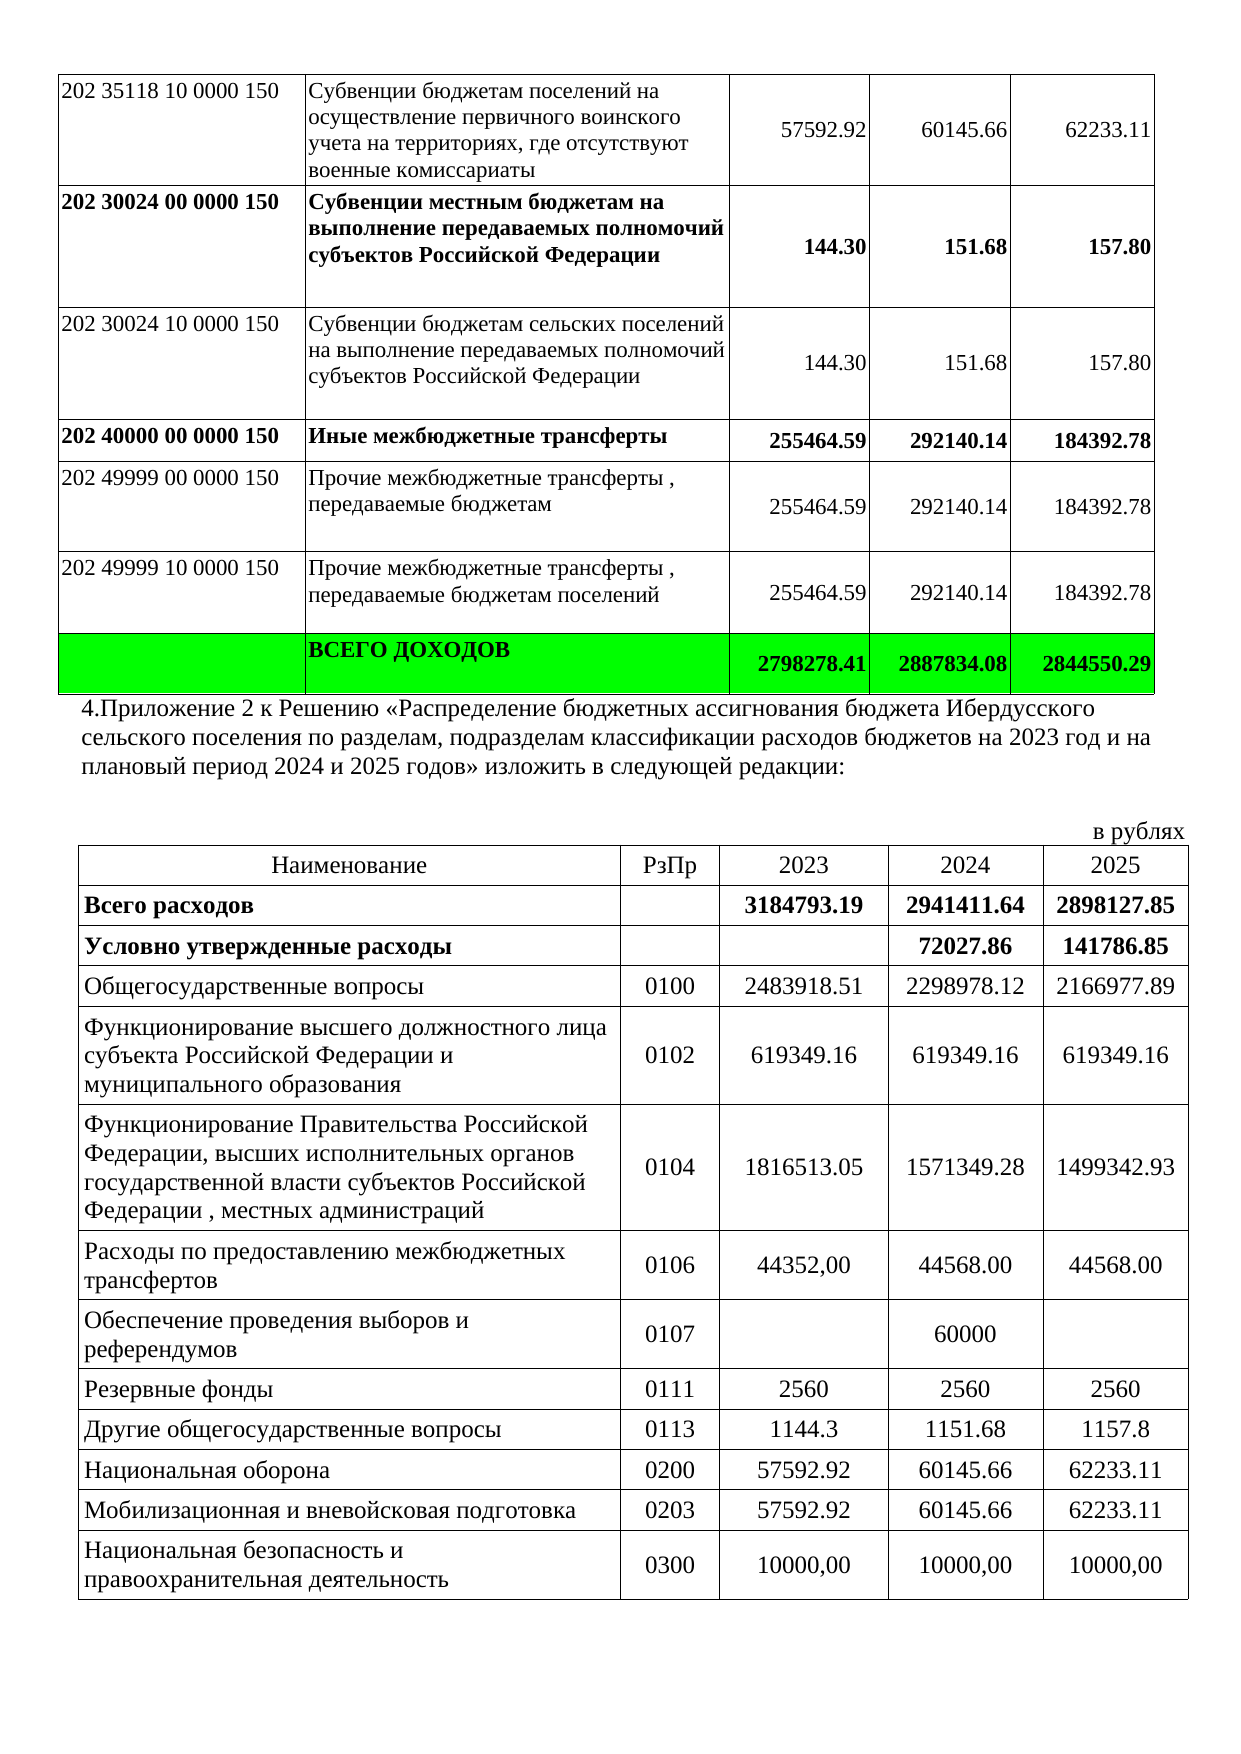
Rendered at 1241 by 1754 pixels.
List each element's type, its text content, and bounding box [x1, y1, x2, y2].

table_cell 0111 [621, 1369, 719, 1408]
table_cell Субвенции местным бюджетам на выполнение передаваемых полномочий субъектов Российской Федерации [306, 186, 729, 307]
table_cell 255464,59 [730, 462, 869, 551]
table_cell 10000,00 [720, 1531, 888, 1598]
table_header [78, 809, 620, 844]
table_cell 141786,85 [1044, 926, 1188, 965]
table_cell 44352,00 [720, 1231, 888, 1299]
table_cell [1044, 1300, 1188, 1368]
table_cell 184392,78 [1011, 462, 1154, 551]
table_cell 2023 [720, 846, 888, 885]
table_cell 157,80 [1011, 308, 1154, 419]
table_cell 619349,16 [720, 1007, 888, 1103]
table_cell 255464,59 [730, 420, 869, 461]
table_cell 184392,78 [1011, 420, 1154, 461]
table_cell 1151,68 [889, 1410, 1043, 1449]
table_cell 1499342,93 [1044, 1105, 1188, 1230]
table_cell Резервные фонды [79, 1369, 620, 1408]
table_cell 0102 [621, 1007, 719, 1103]
table_cell 44568,00 [1044, 1231, 1188, 1299]
table_cell Субвенции бюджетам поселений на осуществление первичного воинского учета на территориях, где отсутствуют военные комиссариаты [306, 75, 729, 185]
table_cell 62233,11 [1044, 1490, 1188, 1529]
table_cell [59, 634, 305, 693]
table_cell 292140,14 [870, 462, 1010, 551]
table_cell 0107 [621, 1300, 719, 1368]
table_cell Прочие межбюджетные трансферты , передаваемые бюджетам поселений [306, 552, 729, 633]
table_cell 255464,59 [730, 552, 869, 633]
table_cell Другие общегосударственные вопросы [79, 1410, 620, 1449]
table_cell Мобилизационная и вневойсковая подготовка [79, 1490, 620, 1529]
table_header [888, 809, 1043, 844]
table_header [620, 809, 719, 844]
table_cell 62233,11 [1044, 1450, 1188, 1489]
table_header в рублях [1043, 809, 1188, 844]
table_cell 0200 [621, 1450, 719, 1489]
table_cell 202 40000 00 0000 150 [59, 420, 305, 461]
table_cell 0203 [621, 1490, 719, 1529]
table_cell 0113 [621, 1410, 719, 1449]
table_cell 2898127,85 [1044, 886, 1188, 925]
table_cell 151,68 [870, 186, 1010, 307]
table_cell 2941411,64 [889, 886, 1043, 925]
table_cell 60145,66 [889, 1490, 1043, 1529]
table_cell 2560 [1044, 1369, 1188, 1408]
table_cell 157,80 [1011, 186, 1154, 307]
table_cell 202 30024 10 0000 150 [59, 308, 305, 419]
table_cell [621, 926, 719, 965]
table_cell Иные межбюджетные трансферты [306, 420, 729, 461]
table_cell 202 30024 00 0000 150 [59, 186, 305, 307]
table_cell 184392,78 [1011, 552, 1154, 633]
table_cell 10000,00 [1044, 1531, 1188, 1598]
table_cell 0300 [621, 1531, 719, 1598]
table_cell 2166977,89 [1044, 966, 1188, 1006]
table_cell 0106 [621, 1231, 719, 1299]
table_cell [720, 1300, 888, 1368]
table_cell Наименование [79, 846, 620, 885]
table_cell 1144,3 [720, 1410, 888, 1449]
table_cell 2298978,12 [889, 966, 1043, 1006]
table_cell 2560 [720, 1369, 888, 1408]
table_cell Обеспечение проведения выборов и референдумов [79, 1300, 620, 1368]
table_cell 2024 [889, 846, 1043, 885]
table_cell 202 49999 00 0000 150 [59, 462, 305, 551]
table_cell 202 49999 10 0000 150 [59, 552, 305, 633]
table_cell Прочие межбюджетные трансферты , передаваемые бюджетам [306, 462, 729, 551]
table_cell Функционирование Правительства Российской Федерации, высших исполнительных органов государственной власти субъектов Российской Федерации , местных администраций [79, 1105, 620, 1230]
table_cell 1571349,28 [889, 1105, 1043, 1230]
table_cell 619349,16 [889, 1007, 1043, 1103]
table_cell 292140,14 [870, 552, 1010, 633]
table_cell 57592,92 [720, 1490, 888, 1529]
table_cell 144,30 [730, 186, 869, 307]
table_cell 72027,86 [889, 926, 1043, 965]
table_cell 2887834,08 [870, 634, 1010, 693]
text 4.Приложение 2 к Решению «Распределение бюджетных ассигнования бюджета Ибердусского сельского поселения по разделам, подразделам классификации расходов бюджетов на 2023 год и на плановый период 2024 и 2025 годов» изложить в следующей редакции: [81, 695, 1152, 780]
table_cell 1157,8 [1044, 1410, 1188, 1449]
table_cell 2025 [1044, 846, 1188, 885]
table_cell 1816513,05 [720, 1105, 888, 1230]
table_cell Расходы по предоставлению межбюджетных трансфертов [79, 1231, 620, 1299]
table_cell 60145,66 [870, 75, 1010, 185]
table_cell 202 35118 10 0000 150 [59, 75, 305, 185]
table_cell 619349,16 [1044, 1007, 1188, 1103]
table_cell 292140,14 [870, 420, 1010, 461]
table_cell [720, 926, 888, 965]
table_cell 2483918,51 [720, 966, 888, 1006]
table_cell Национальная безопасность и правоохранительная деятельность [79, 1531, 620, 1598]
table_cell 60145,66 [889, 1450, 1043, 1489]
table_cell ВСЕГО ДОХОДОВ [306, 634, 729, 693]
table_cell 144,30 [730, 308, 869, 419]
table_cell 44568,00 [889, 1231, 1043, 1299]
table_cell 57592,92 [720, 1450, 888, 1489]
table_cell 3184793,19 [720, 886, 888, 925]
table_cell Всего расходов [79, 886, 620, 925]
table_cell 0100 [621, 966, 719, 1006]
table_cell 62233,11 [1011, 75, 1154, 185]
table_cell 60000 [889, 1300, 1043, 1368]
table_cell 0104 [621, 1105, 719, 1230]
table_cell 10000,00 [889, 1531, 1043, 1598]
table_cell 57592,92 [730, 75, 869, 185]
table_header [720, 809, 888, 844]
table_cell 2844550,29 [1011, 634, 1154, 693]
table_cell 2560 [889, 1369, 1043, 1408]
table_cell Национальная оборона [79, 1450, 620, 1489]
table_cell Общегосударственные вопросы [79, 966, 620, 1006]
table_cell 2798278,41 [730, 634, 869, 693]
table_cell Субвенции бюджетам сельских поселений на выполнение передаваемых полномочий субъектов Российской Федерации [306, 308, 729, 419]
table_cell [621, 886, 719, 925]
table_cell Условно утвержденные расходы [79, 926, 620, 965]
table_cell РзПр [621, 846, 719, 885]
table_cell Функционирование высшего должностного лица субъекта Российской Федерации и муниципального образования [79, 1007, 620, 1103]
table_cell 151,68 [870, 308, 1010, 419]
